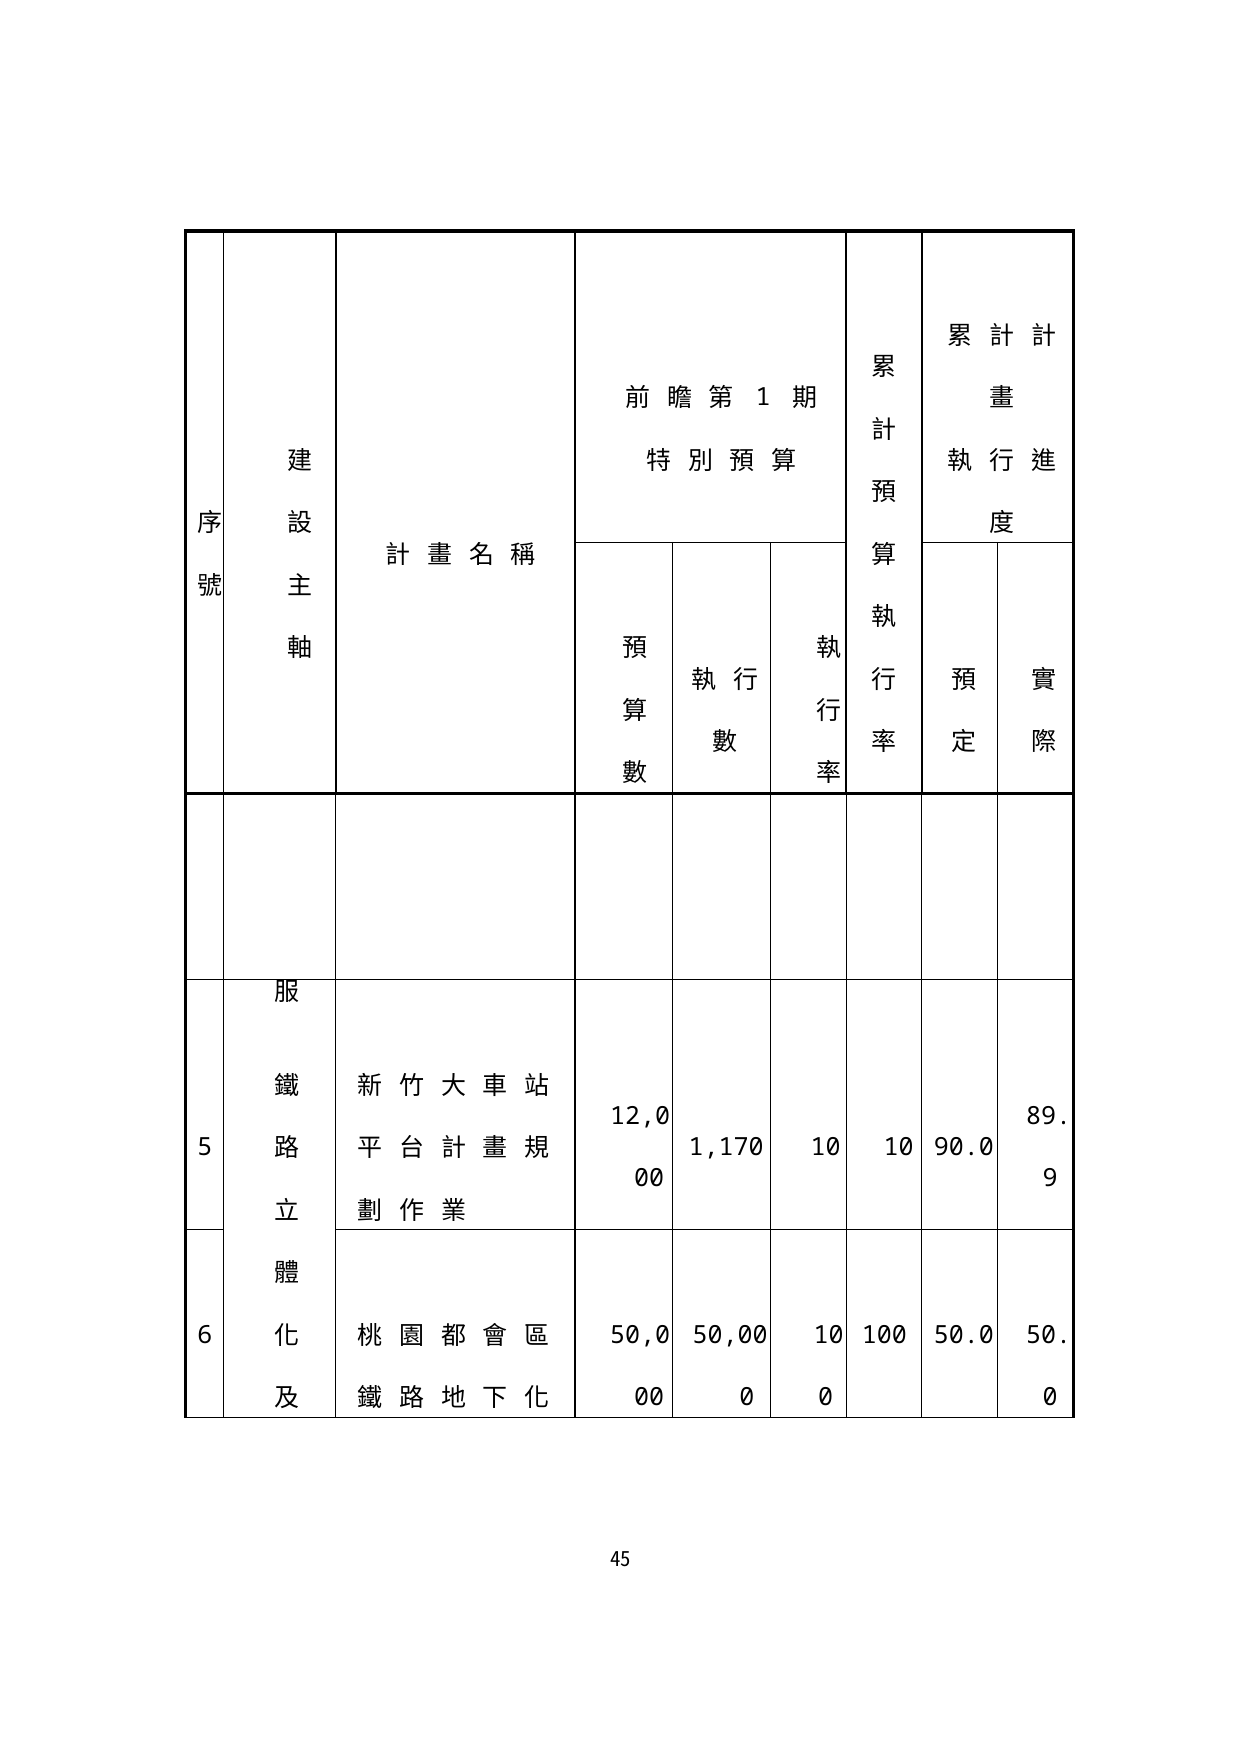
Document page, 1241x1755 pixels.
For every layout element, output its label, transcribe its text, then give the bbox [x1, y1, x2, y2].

table_cell 6 [187, 1230, 223, 1417]
table_cell 新竹大車站平台計畫規劃作業 [336, 980, 574, 1229]
table_cell [187, 795, 223, 979]
table_cell 臺鐵升級及改善東部服務 [224, 795, 335, 979]
table_cell [673, 795, 770, 979]
table_cell 50,000 [673, 1230, 770, 1417]
table_cell 鐵路立體化及 [224, 980, 335, 1417]
table_cell 100 [771, 1230, 846, 1417]
table_cell [922, 795, 997, 979]
table_cell 50.0 [998, 1230, 1072, 1417]
table_cell 預定 [923, 543, 997, 792]
table_cell 預算數 [576, 543, 672, 792]
table_header 累計計畫 執行進度 [923, 233, 1072, 542]
table_header 前瞻第1期特別預算 [576, 233, 845, 542]
table_cell 50.0 [922, 1230, 997, 1417]
table_cell 5 [187, 980, 223, 1229]
table_cell 執行數 [673, 543, 770, 792]
table_cell 執行率 [771, 543, 845, 792]
table_cell [998, 795, 1072, 979]
table_header 建設主軸 [224, 233, 335, 792]
table_cell 100 [847, 1230, 921, 1417]
table_cell 實際 [998, 543, 1072, 792]
table_header 計畫名稱 [337, 233, 574, 792]
table_cell 90.0 [922, 980, 997, 1229]
table_cell 89.9 [998, 980, 1072, 1229]
table_cell [771, 795, 846, 979]
table_cell [576, 795, 672, 979]
table_cell 1,170 [673, 980, 770, 1229]
table_cell 50,000 [576, 1230, 672, 1417]
table_cell 桃園都會區鐵路地下化 [336, 1230, 574, 1417]
table_cell 12,000 [576, 980, 672, 1229]
table_header 序號 [187, 233, 223, 792]
table_cell 10 [847, 980, 921, 1229]
table_cell 10 [771, 980, 846, 1229]
table_header 累計預算執行率 [847, 233, 921, 792]
table_cell [847, 795, 921, 979]
table_cell [336, 795, 574, 979]
